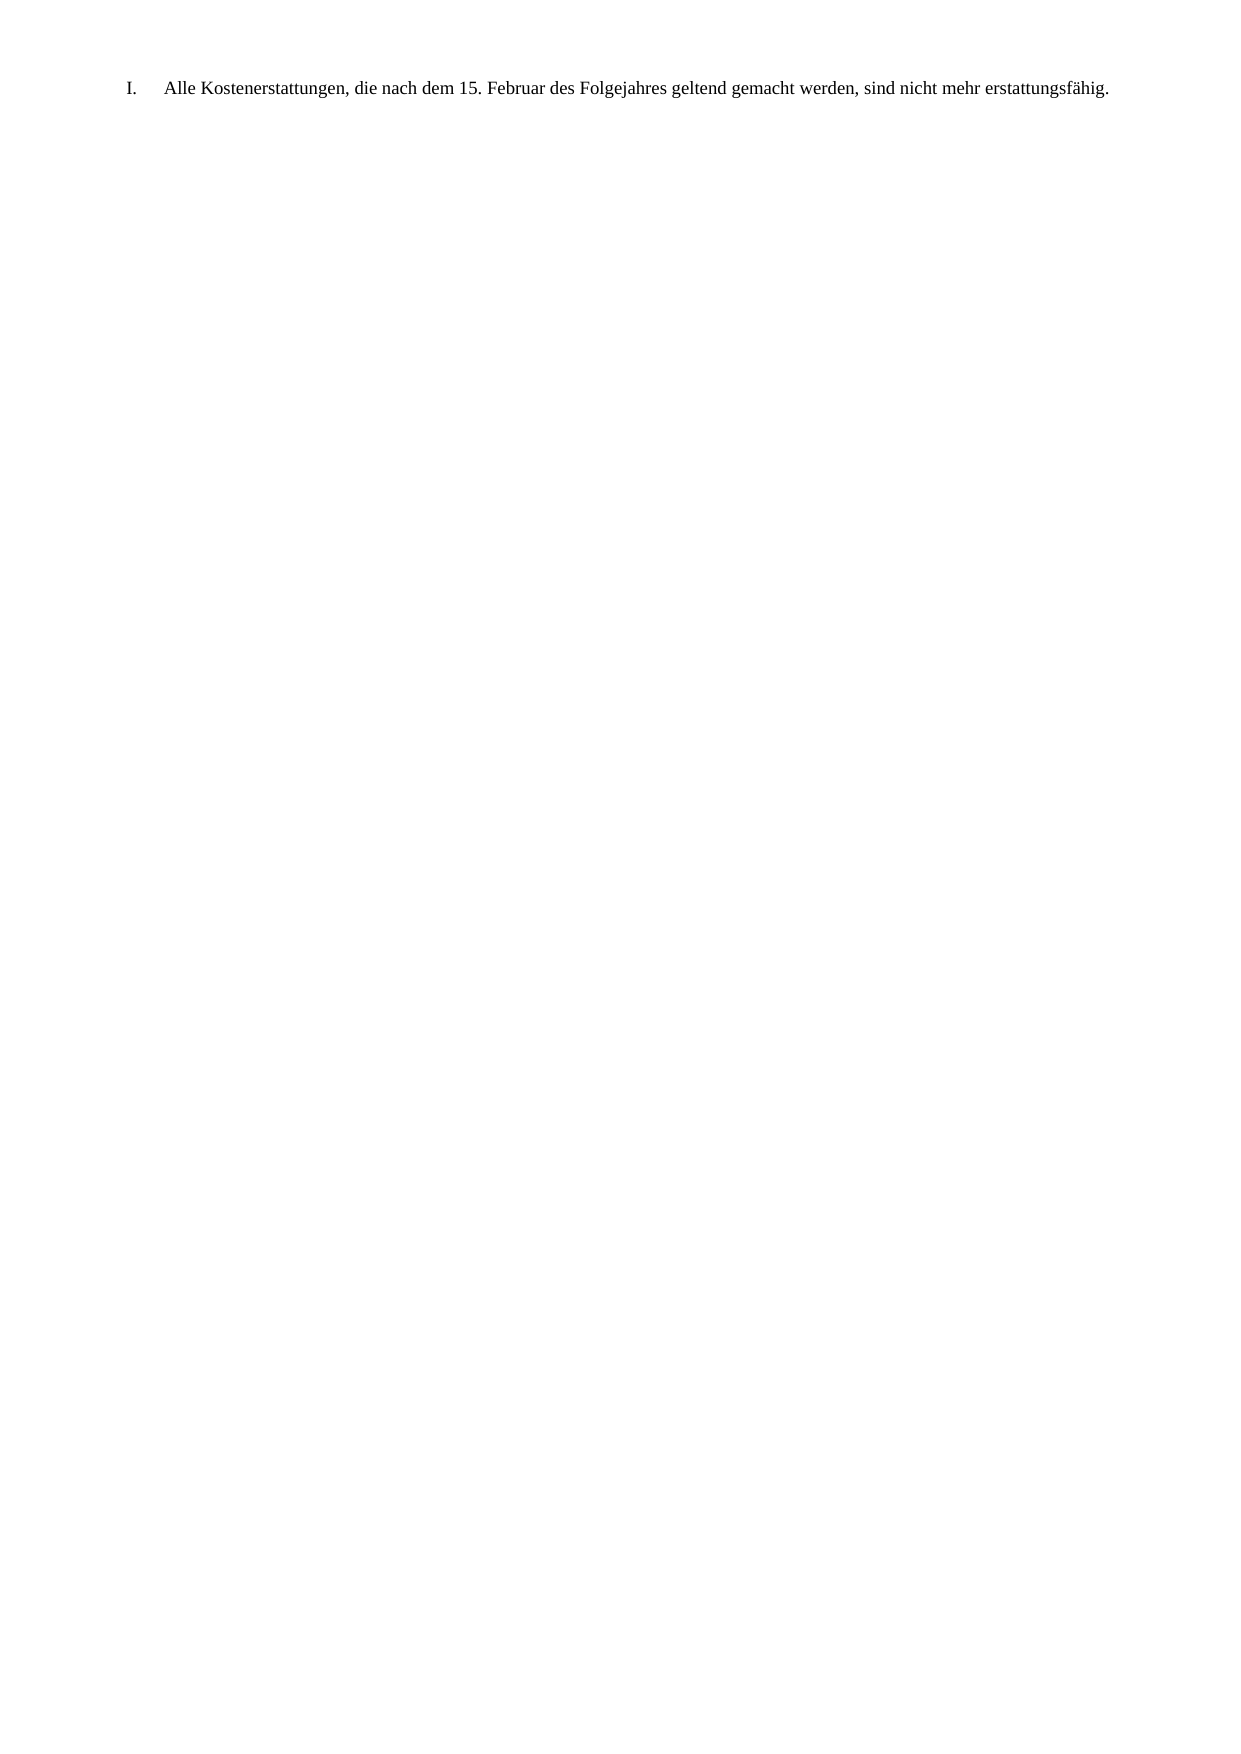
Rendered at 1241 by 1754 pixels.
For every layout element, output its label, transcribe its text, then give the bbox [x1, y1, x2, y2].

list Alle Kostenerstattungen, die nach dem 15. Februar des Folgejahres geltend gemacht werden, sind nicht mehr erstattungsfähig. [126, 77, 1152, 98]
